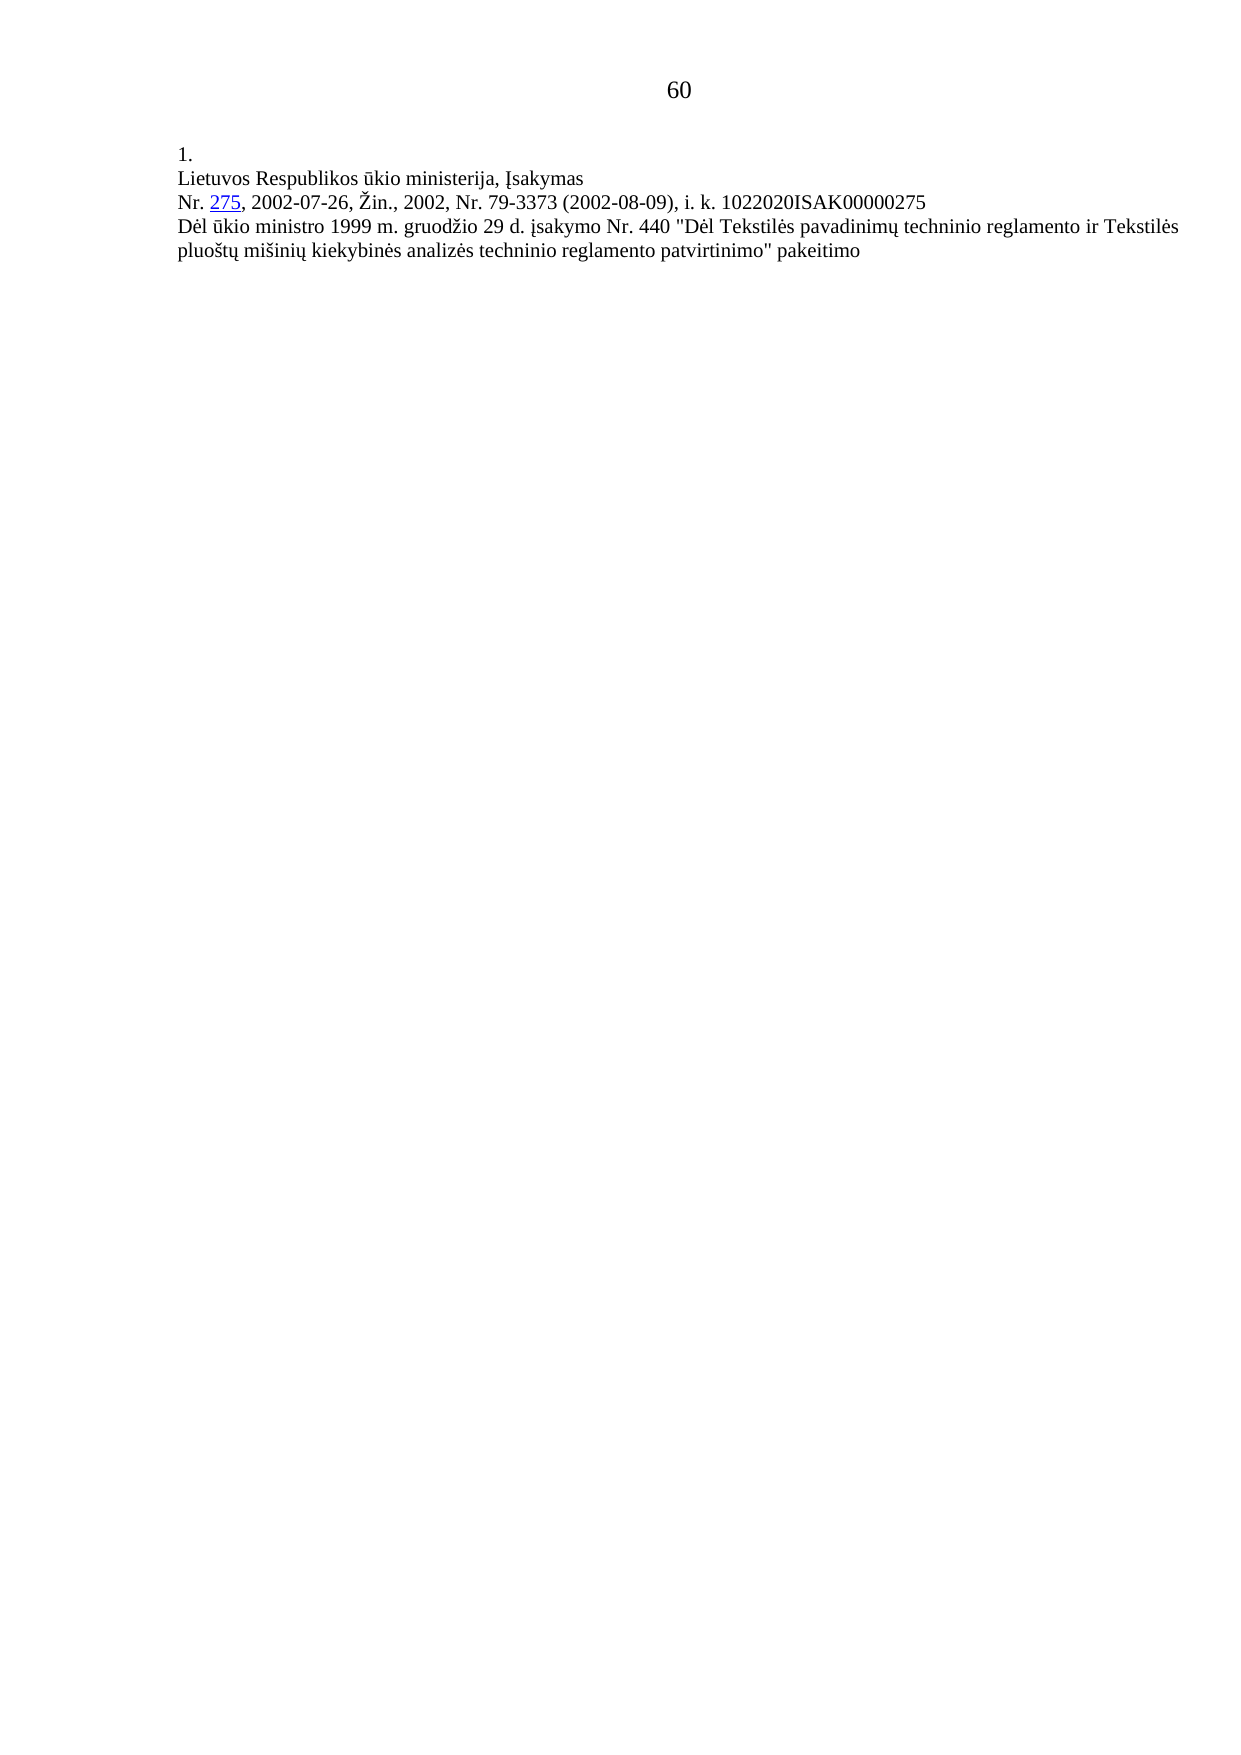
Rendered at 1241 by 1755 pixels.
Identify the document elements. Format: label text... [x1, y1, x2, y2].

text 1. [177, 142, 1181, 166]
text Dėl ūkio ministro 1999 m. gruodžio 29 d. įsakymo Nr. 440 "Dėl Tekstilės pavadinimų techninio reglamento ir Tekstilės pluoštų mišinių kiekybinės analizės techninio reglamento patvirtinimo" pakeitimo [177, 214, 1181, 262]
text Nr. 275, 2002-07-26, Žin., 2002, Nr. 79-3373 (2002-08-09), i. k. 1022020ISAK00000275 [177, 190, 1181, 214]
text Lietuvos Respublikos ūkio ministerija, Įsakymas [177, 166, 1181, 190]
